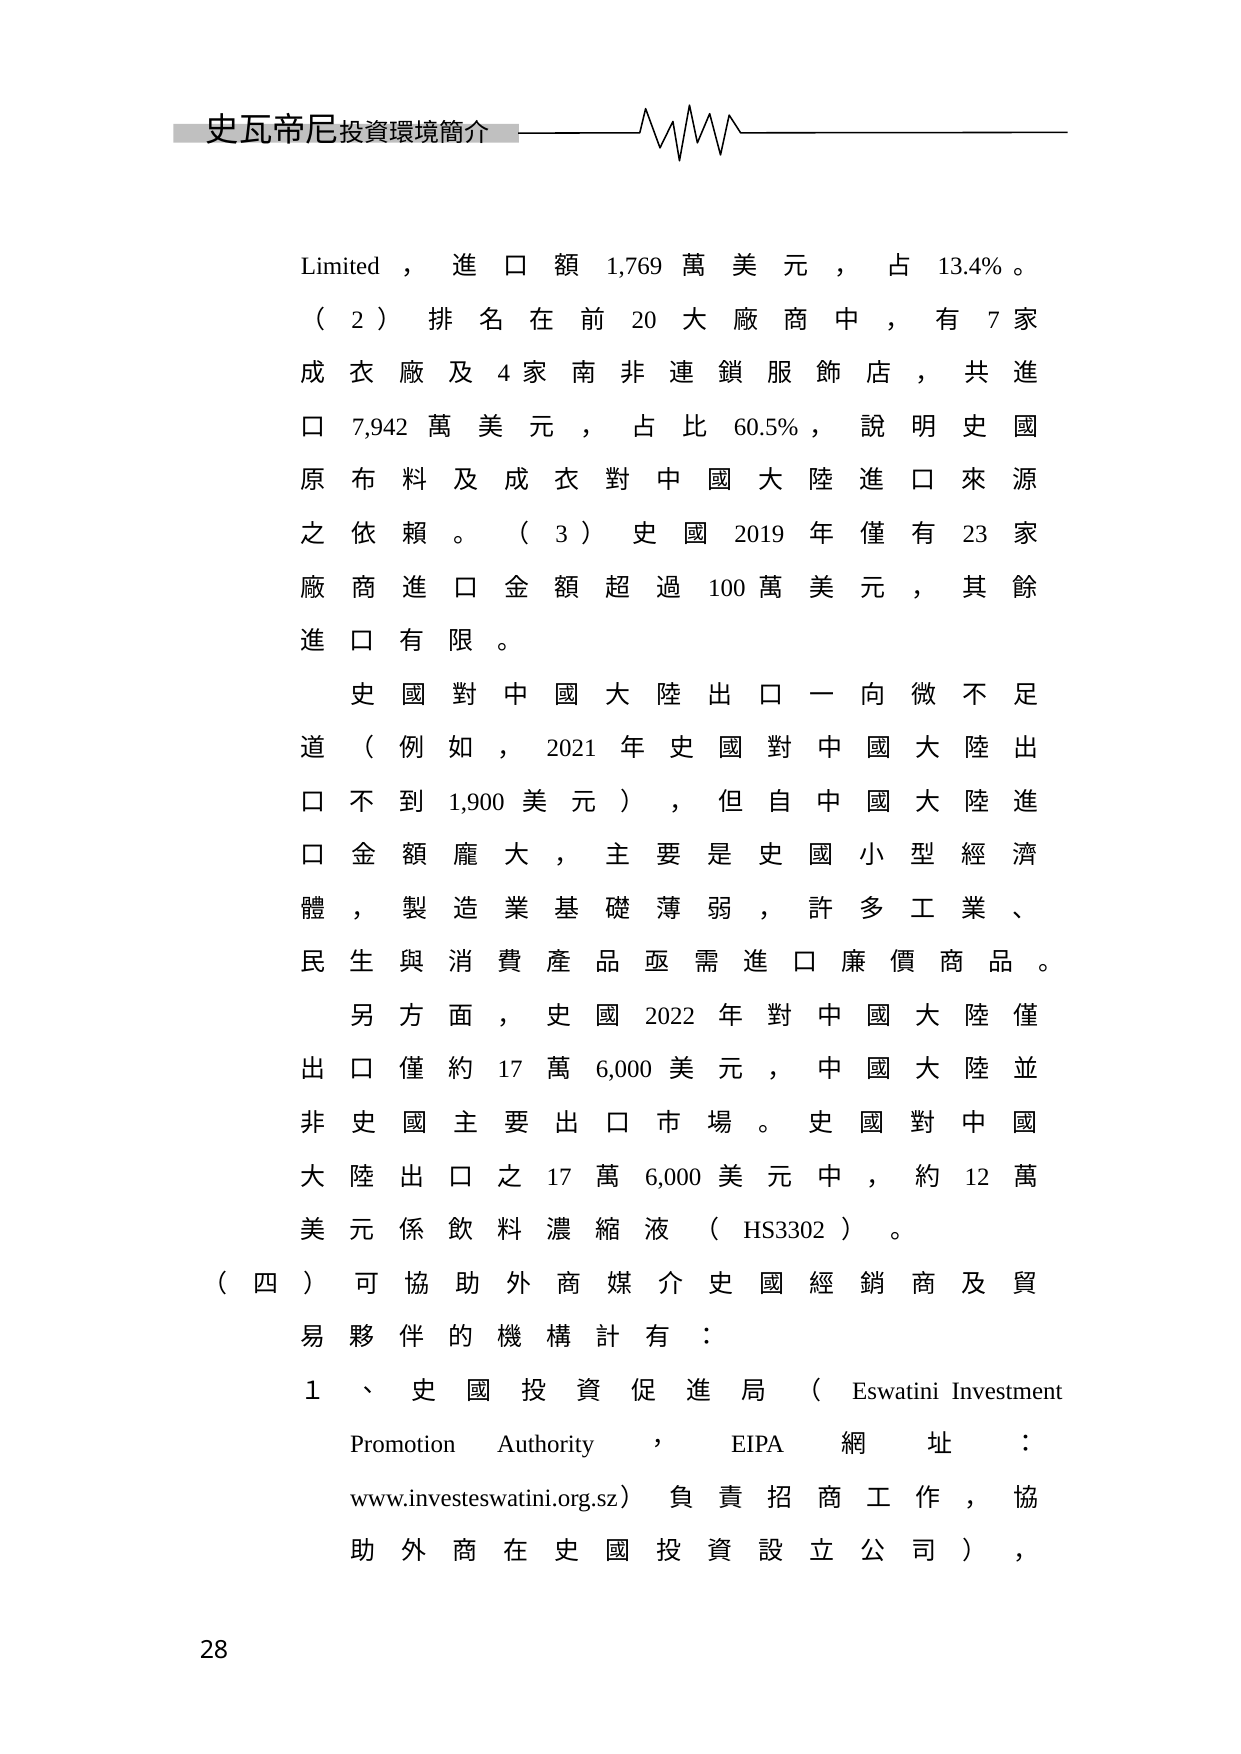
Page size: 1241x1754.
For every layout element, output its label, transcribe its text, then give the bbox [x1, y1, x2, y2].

text 史國對中國大陸出口一向微不足道（例如，2021年史國對中國大陸出口不到1,900美元），但自中國大陸進口金額龐大，主要是史國小型經濟體，製造業基礎薄弱，許多工業、民生與消費產品亟需進口廉價商品。 [276, 666, 1063, 987]
text １、史國投資促進局（Eswatini Investment Promotion Authority，EIPA網址：www.investeswatini.org.sz）負責招商工作，協助外商在史國投資設立公司）， [276, 1362, 1063, 1576]
text Limited，進口額1,769萬美元，占13.4%。（2）排名在前20大廠商中，有7家成衣廠及4家南非連鎖服飾店，共進口7,942萬美元，占比60.5%，說明史國原布料及成衣對中國大陸進口來源之依賴。（3）史國2019年僅有23家廠商進口金額超過100萬美元，其餘進口有限。 [276, 237, 1063, 666]
text （四）可協助外商媒介史國經銷商及貿易夥伴的機構計有： [202, 1254, 1063, 1362]
text 另方面，史國2022年對中國大陸僅出口僅約17萬6,000美元，中國大陸並非史國主要出口市場。史國對中國大陸出口之17萬6,000美元中，約12萬美元係飲料濃縮液（HS3302）。 [276, 987, 1063, 1254]
